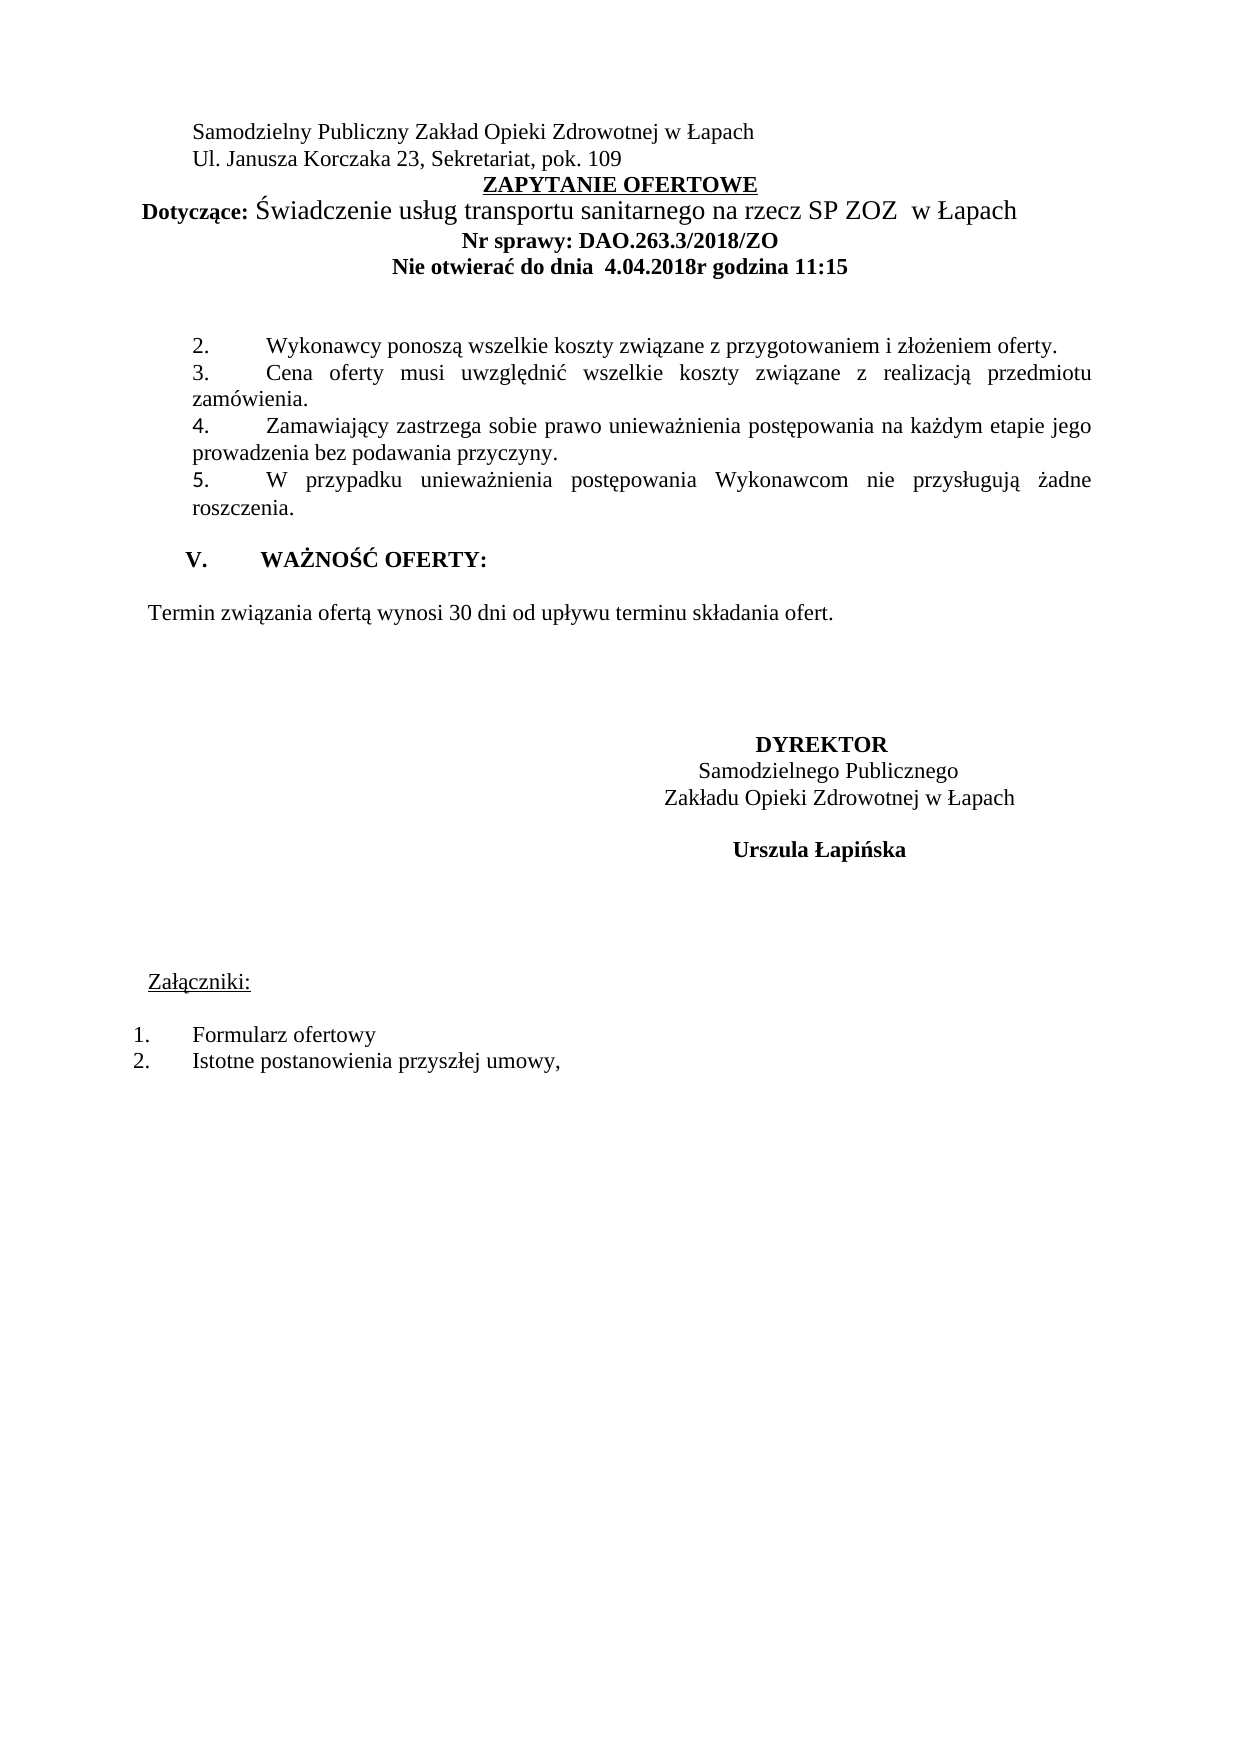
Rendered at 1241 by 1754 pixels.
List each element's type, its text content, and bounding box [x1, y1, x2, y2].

text Samodzielnego Publicznego [590, 757, 1093, 783]
text ZAPYTANIE OFERTOWE [148, 171, 1093, 197]
text Załączniki: [148, 968, 1093, 994]
text Nr sprawy: DAO.263.3/2018/ZO [148, 227, 1093, 253]
text Termin związania ofertą wynosi 30 dni od upływu terminu składania ofert. [148, 599, 1093, 625]
text Urszula Łapińska [590, 836, 1093, 863]
list Cena oferty musi uwzględnić wszelkie koszty związane z realizacją przedmiotu zamówienia. [192, 358, 1093, 411]
list Formularz ofertowy [133, 1021, 1093, 1047]
list W przypadku unieważnienia postępowania Wykonawcom nie przysługują żadne roszczenia. [192, 466, 1093, 520]
text Ul. Janusza Korczaka 23, Sekretariat, pok. 109 [192, 144, 1093, 171]
text Samodzielny Publiczny Zakład Opieki Zdrowotnej w Łapach [192, 118, 1093, 144]
text Nie otwierać do dnia 4.04.2018r godzina 11:15 [148, 253, 1093, 279]
text Dotyczące: Świadczenie usług transportu sanitarnego na rzecz SP ZOZ w Łapach [102, 197, 1019, 225]
text Zakładu Opieki Zdrowotnej w Łapach [590, 783, 1093, 810]
list Wykonawcy ponoszą wszelkie koszty związane z przygotowaniem i złożeniem oferty. [192, 332, 1093, 358]
text DYREKTOR [590, 731, 1093, 757]
list Istotne postanowienia przyszłej umowy, [133, 1047, 1093, 1073]
list Zamawiający zastrzega sobie prawo unieważnienia postępowania na każdym etapie jego prowadzenia bez podawania przyczyny. [192, 411, 1093, 466]
list WAŻNOŚĆ OFERTY: [185, 546, 1093, 573]
